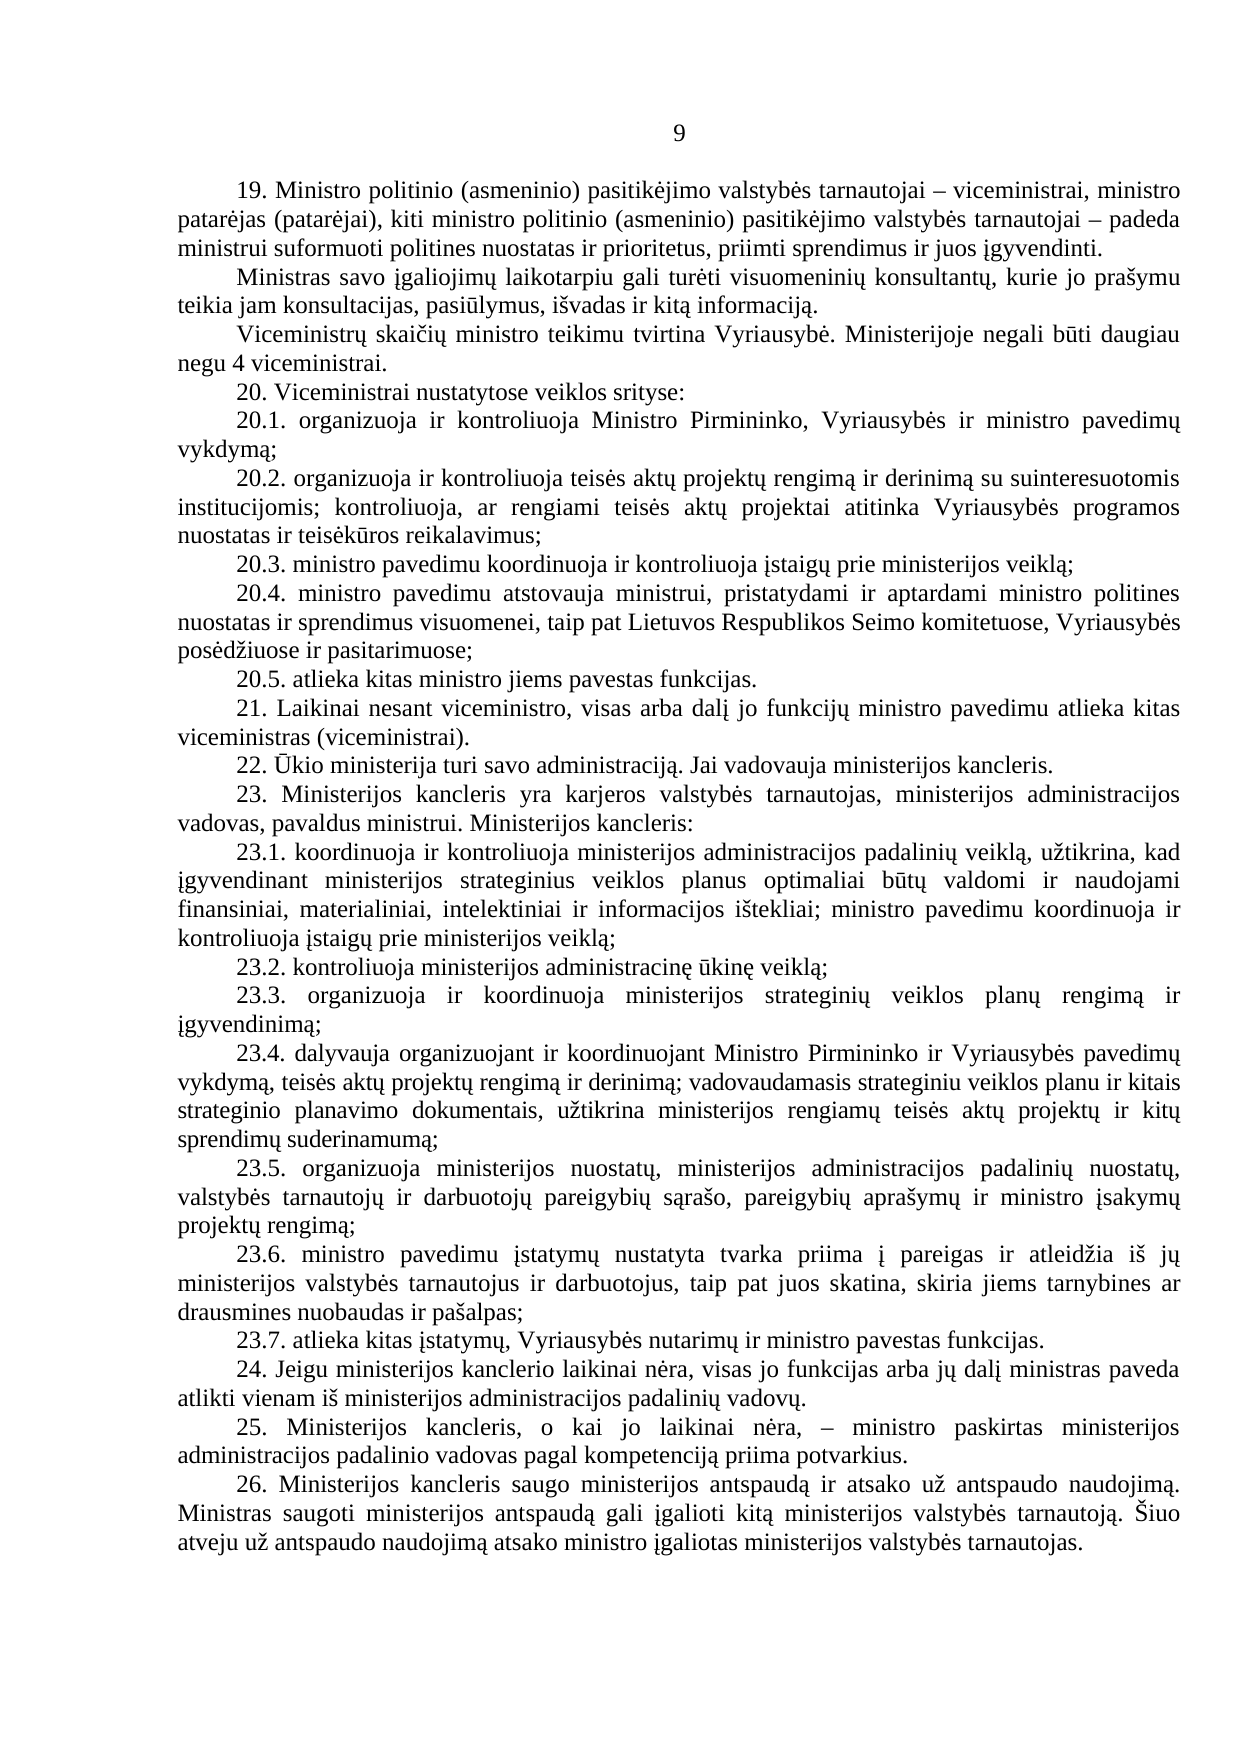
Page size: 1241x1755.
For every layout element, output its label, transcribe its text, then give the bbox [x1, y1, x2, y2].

text 25. Ministerijos kancleris, o kai jo laikinai nėra, – ministro paskirtas ministerijos administracijos padalinio vadovas pagal kompetenciją priima potvarkius. [177, 1412, 1181, 1469]
text 20.1. organizuoja ir kontroliuoja Ministro Pirmininko, Vyriausybės ir ministro pavedimų vykdymą; [177, 406, 1181, 463]
text 23.2. kontroliuoja ministerijos administracinę ūkinę veiklą; [177, 952, 1181, 981]
text 23.4. dalyvauja organizuojant ir koordinuojant Ministro Pirmininko ir Vyriausybės pavedimų vykdymą, teisės aktų projektų rengimą ir derinimą; vadovaudamasis strateginiu veiklos planu ir kitais strateginio planavimo dokumentais, užtikrina ministerijos rengiamų teisės aktų projektų ir kitų sprendimų suderinamumą; [177, 1038, 1181, 1153]
text 24. Jeigu ministerijos kanclerio laikinai nėra, visas jo funkcijas arba jų dalį ministras paveda atlikti vienam iš ministerijos administracijos padalinių vadovų. [177, 1354, 1181, 1412]
text 20. Viceministrai nustatytose veiklos srityse: [177, 377, 1181, 406]
text 20.3. ministro pavedimu koordinuoja ir kontroliuoja įstaigų prie ministerijos veiklą; [177, 549, 1181, 578]
text 20.5. atlieka kitas ministro jiems pavestas funkcijas. [177, 664, 1181, 693]
text 20.2. organizuoja ir kontroliuoja teisės aktų projektų rengimą ir derinimą su suinteresuotomis institucijomis; kontroliuoja, ar rengiami teisės aktų projektai atitinka Vyriausybės programos nuostatas ir teisėkūros reikalavimus; [177, 463, 1181, 549]
text Ministras savo įgaliojimų laikotarpiu gali turėti visuomeninių konsultantų, kurie jo prašymu teikia jam konsultacijas, pasiūlymus, išvadas ir kitą informaciją. [177, 262, 1181, 319]
text 22. Ūkio ministerija turi savo administraciją. Jai vadovauja ministerijos kancleris. [177, 751, 1181, 779]
text Viceministrų skaičių ministro teikimu tvirtina Vyriausybė. Ministerijoje negali būti daugiau negu 4 viceministrai. [177, 319, 1181, 377]
text 23.6. ministro pavedimu įstatymų nustatyta tvarka priima į pareigas ir atleidžia iš jų ministerijos valstybės tarnautojus ir darbuotojus, taip pat juos skatina, skiria jiems tarnybines ar drausmines nuobaudas ir pašalpas; [177, 1239, 1181, 1326]
text 23.7. atlieka kitas įstatymų, Vyriausybės nutarimų ir ministro pavestas funkcijas. [177, 1326, 1181, 1354]
text 20.4. ministro pavedimu atstovauja ministrui, pristatydami ir aptardami ministro politines nuostatas ir sprendimus visuomenei, taip pat Lietuvos Respublikos Seimo komitetuose, Vyriausybės posėdžiuose ir pasitarimuose; [177, 578, 1181, 664]
text 21. Laikinai nesant viceministro, visas arba dalį jo funkcijų ministro pavedimu atlieka kitas viceministras (viceministrai). [177, 693, 1181, 751]
text 23.1. koordinuoja ir kontroliuoja ministerijos administracijos padalinių veiklą, užtikrina, kad įgyvendinant ministerijos strateginius veiklos planus optimaliai būtų valdomi ir naudojami finansiniai, materialiniai, intelektiniai ir informacijos ištekliai; ministro pavedimu koordinuoja ir kontroliuoja įstaigų prie ministerijos veiklą; [177, 837, 1181, 952]
text 23.5. organizuoja ministerijos nuostatų, ministerijos administracijos padalinių nuostatų, valstybės tarnautojų ir darbuotojų pareigybių sąrašo, pareigybių aprašymų ir ministro įsakymų projektų rengimą; [177, 1153, 1181, 1239]
text 19. Ministro politinio (asmeninio) pasitikėjimo valstybės tarnautojai – viceministrai, ministro patarėjas (patarėjai), kiti ministro politinio (asmeninio) pasitikėjimo valstybės tarnautojai – padeda ministrui suformuoti politines nuostatas ir prioritetus, priimti sprendimus ir juos įgyvendinti. [177, 176, 1181, 262]
text 26. Ministerijos kancleris saugo ministerijos antspaudą ir atsako už antspaudo naudojimą. Ministras saugoti ministerijos antspaudą gali įgalioti kitą ministerijos valstybės tarnautoją. Šiuo atveju už antspaudo naudojimą atsako ministro įgaliotas ministerijos valstybės tarnautojas. [177, 1469, 1181, 1556]
text 23.3. organizuoja ir koordinuoja ministerijos strateginių veiklos planų rengimą ir įgyvendinimą; [177, 981, 1181, 1038]
text 23. Ministerijos kancleris yra karjeros valstybės tarnautojas, ministerijos administracijos vadovas, pavaldus ministrui. Ministerijos kancleris: [177, 779, 1181, 837]
